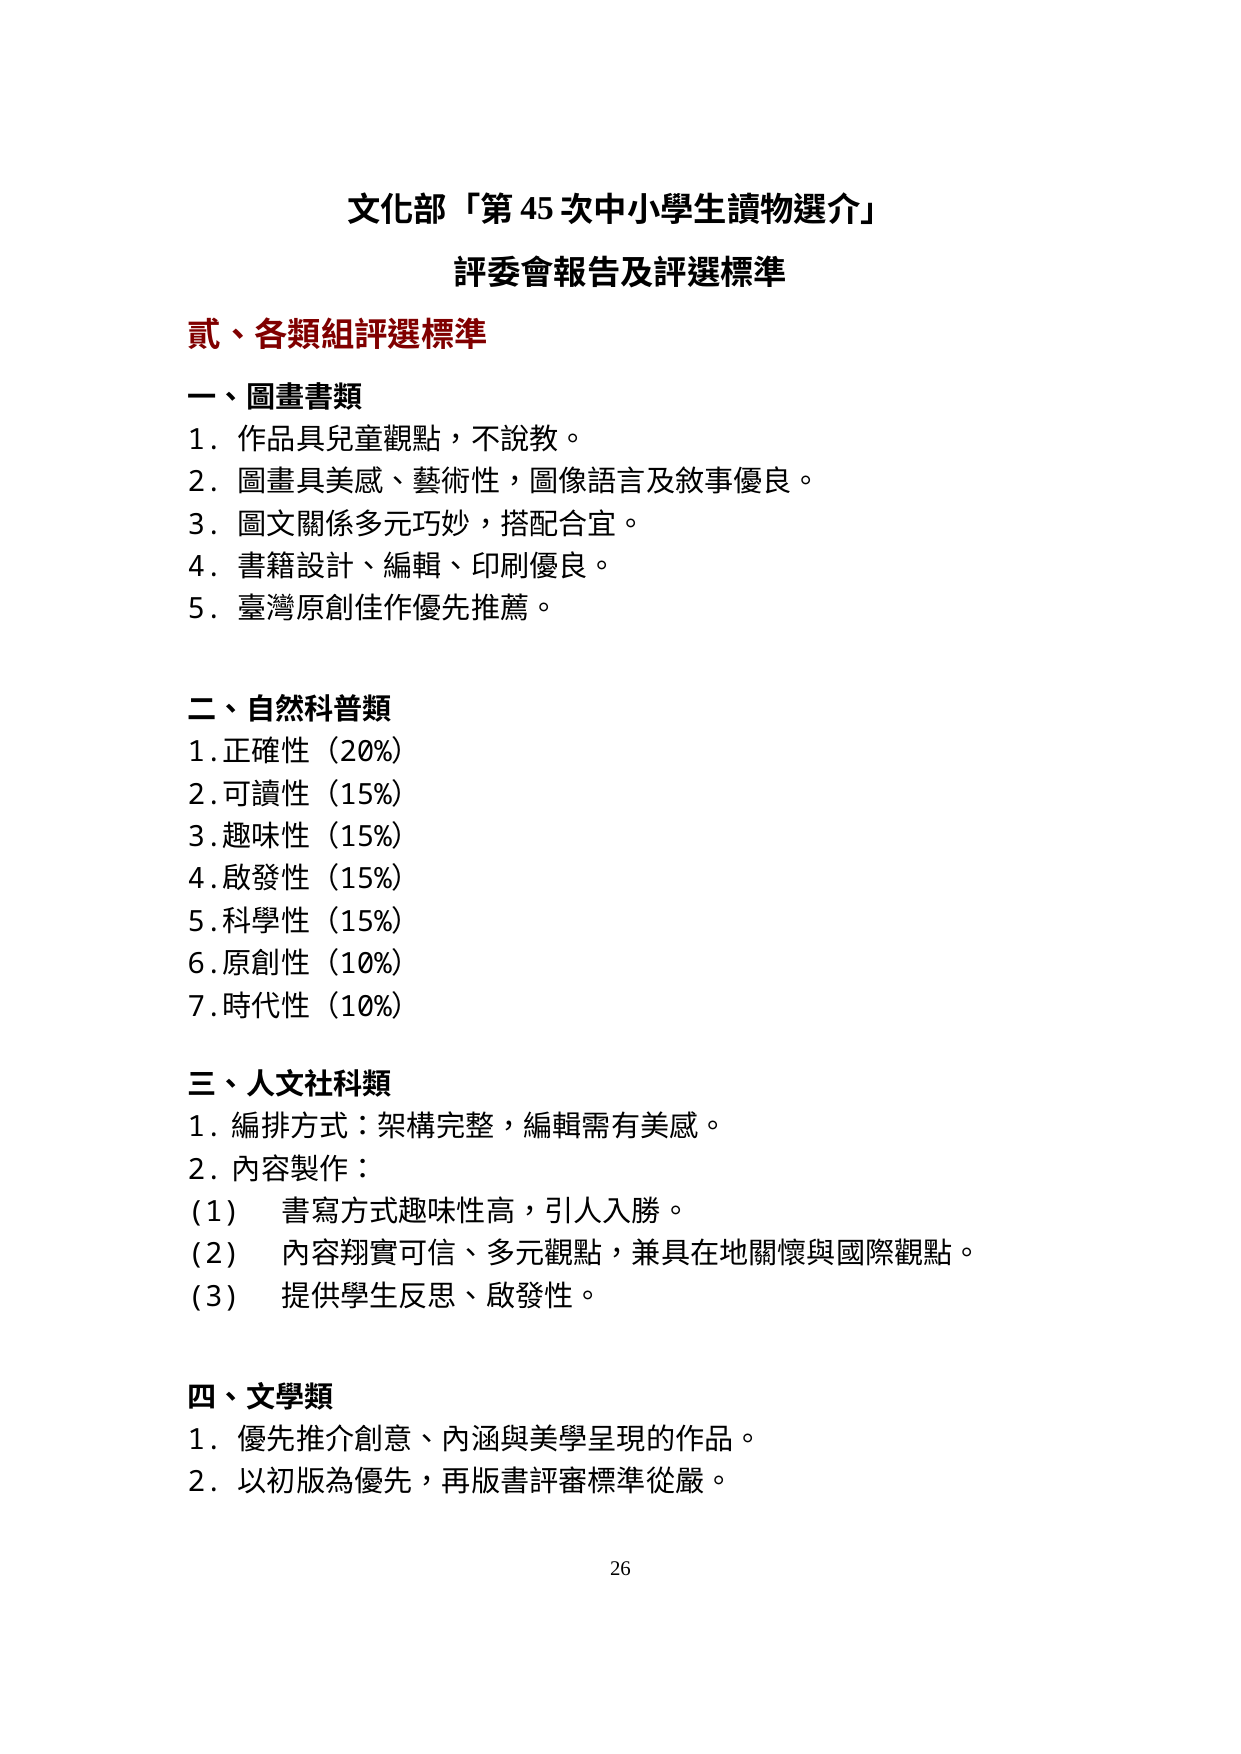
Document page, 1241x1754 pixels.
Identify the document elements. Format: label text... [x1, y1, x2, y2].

text 1.正確性（20%） [187, 728, 1053, 770]
text 文化部「第45次中小學生讀物選介」 [187, 165, 1053, 228]
text 2. 內容製作： [187, 1145, 1053, 1188]
subtitle 二、自然科普類 [187, 665, 1053, 728]
text (3) 提供學生反思、啟發性。 [187, 1272, 1053, 1315]
text 1. 作品具兒童觀點，不說教。 [187, 415, 1053, 458]
text 2.可讀性（15%） [187, 770, 1053, 813]
text 3. 圖文關係多元巧妙，搭配合宜。 [187, 500, 1053, 543]
text 貳、各類組評選標準 [187, 290, 1053, 353]
subtitle 四、文學類 [187, 1353, 1053, 1415]
text 評委會報告及評選標準 [187, 228, 1053, 290]
text 1. 編排方式：架構完整，編輯需有美感。 [187, 1103, 1053, 1145]
text 6.原創性（10%） [187, 940, 1053, 982]
text 2. 圖畫具美感、藝術性，圖像語言及敘事優良。 [187, 458, 1053, 500]
text 5.科學性（15%） [187, 897, 1053, 940]
text 3.趣味性（15%） [187, 813, 1053, 855]
text 2. 以初版為優先，再版書評審標準從嚴。 [187, 1458, 1053, 1500]
text (2) 內容翔實可信、多元觀點，兼具在地關懷與國際觀點。 [187, 1230, 1053, 1272]
text 5. 臺灣原創佳作優先推薦。 [187, 585, 1053, 627]
text (1) 書寫方式趣味性高，引人入勝。 [187, 1188, 1053, 1230]
text 4.啟發性（15%） [187, 855, 1053, 897]
text 1. 優先推介創意、內涵與美學呈現的作品。 [187, 1415, 1053, 1458]
text 4. 書籍設計、編輯、印刷優良。 [187, 543, 1053, 585]
text 7.時代性（10%） [187, 982, 1053, 1025]
subtitle 三、人文社科類 [187, 1040, 1053, 1103]
subtitle 一、圖畫書類 [187, 353, 1053, 415]
